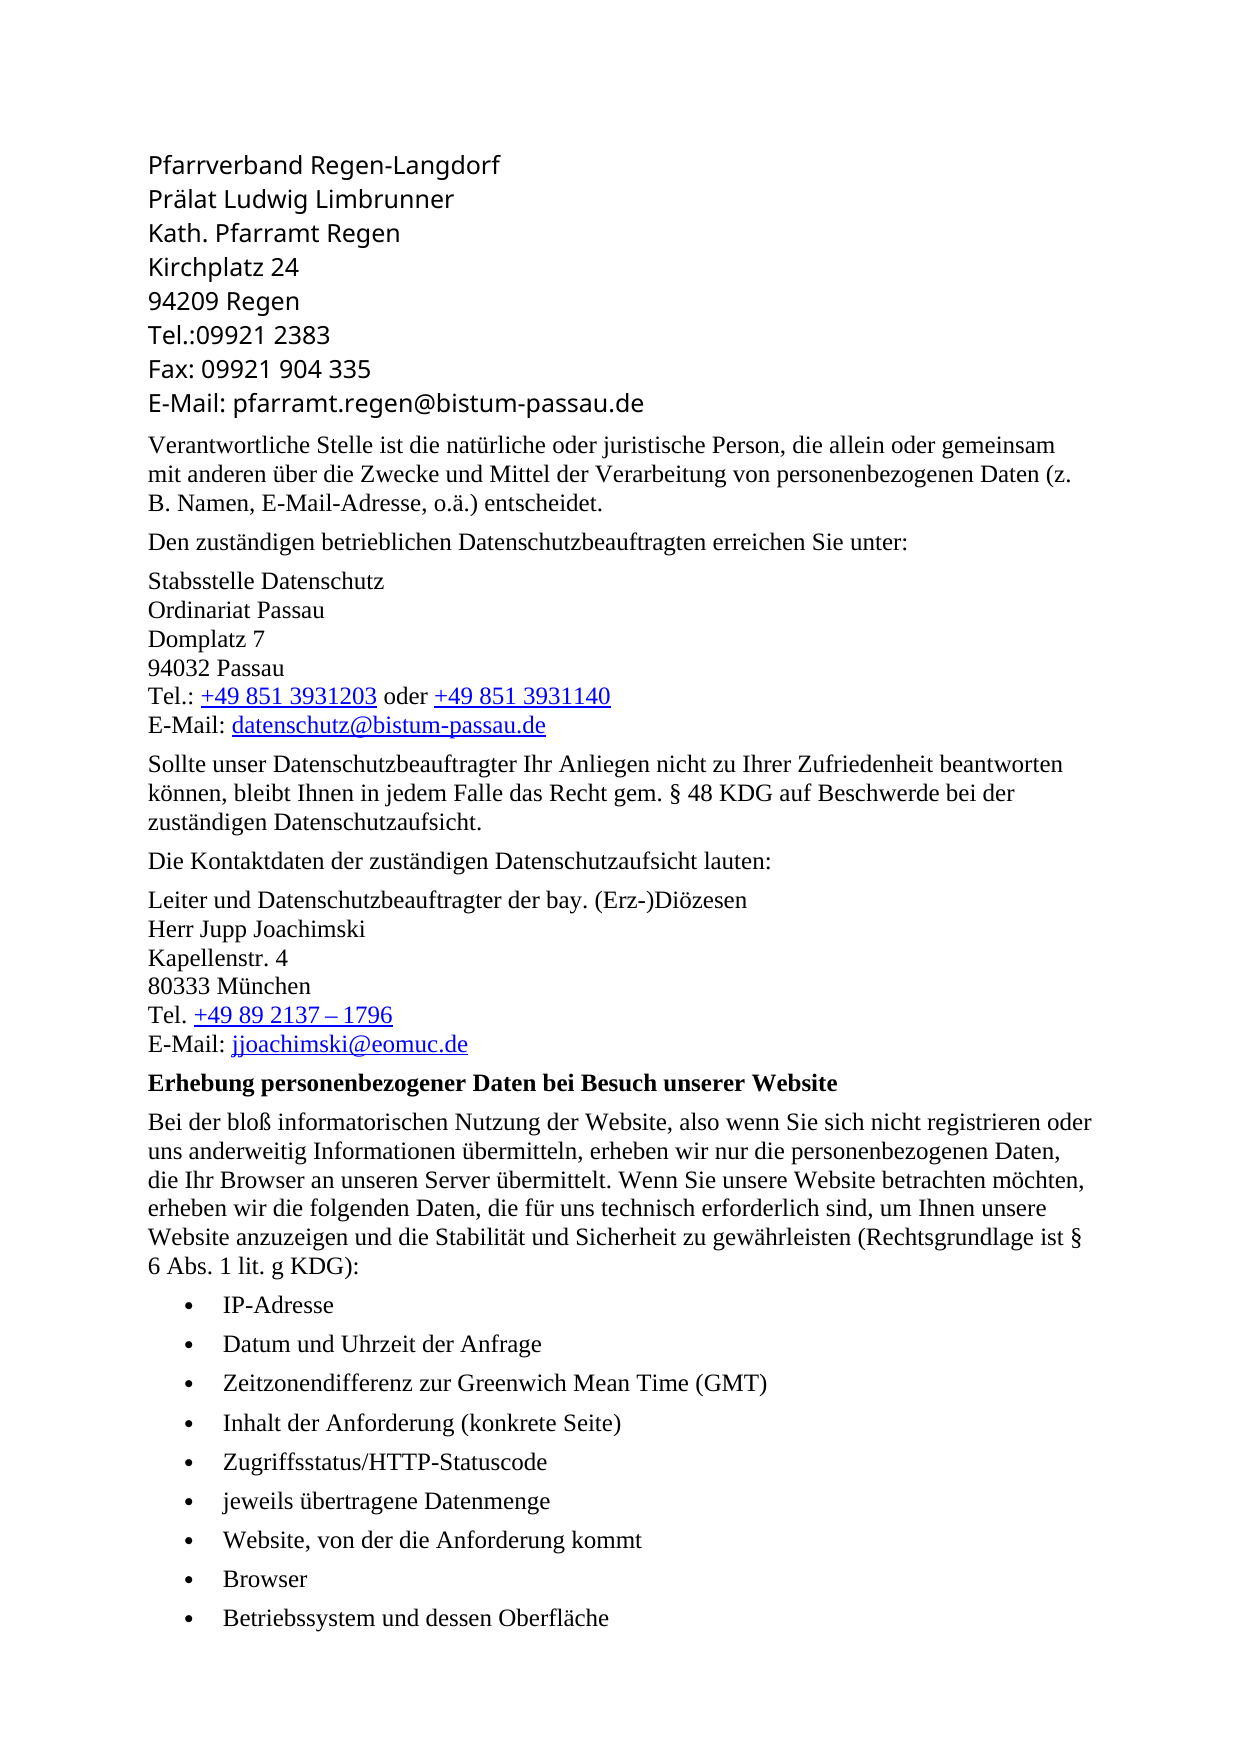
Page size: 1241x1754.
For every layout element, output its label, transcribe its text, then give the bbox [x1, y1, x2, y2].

list IP-Adresse [185, 1290, 1093, 1319]
text Erhebung personenbezogener Daten bei Besuch unserer Website [148, 1068, 1093, 1097]
list Inhalt der Anforderung (konkrete Seite) [185, 1408, 1093, 1436]
list Betriebssystem und dessen Oberfläche [185, 1603, 1093, 1632]
text Leiter und Datenschutzbeauftragter der bay. (Erz-)Diözesen Herr Jupp Joachimski Kapellenstr. 4 80333 München Tel. +49 89 2137 – 1796 E-Mail: jjoachimski@​eomuc.​de [148, 885, 1093, 1058]
text Den zuständigen betrieblichen Datenschutzbeauftragten erreichen Sie unter: [148, 527, 1093, 556]
list jeweils übertragene Datenmenge [185, 1486, 1093, 1515]
list Zugriffsstatus/HTTP-Statuscode [185, 1447, 1093, 1476]
text Stabsstelle Datenschutz Ordinariat Passau Domplatz 7 94032 Passau Tel.: +49 851 3931203 oder +49 851 3931140 E-Mail: datenschutz@​bistum-​passau.​de [148, 566, 1093, 739]
list Website, von der die Anforderung kommt [185, 1525, 1093, 1554]
list Datum und Uhrzeit der Anfrage [185, 1329, 1093, 1358]
list Browser [185, 1564, 1093, 1593]
text Pfarrverband Regen-Langdorf Prälat Ludwig Limbrunner Kath. Pfarramt Regen Kirchplatz 24 94209 Regen Tel.:09921 2383 Fax: 09921 904 335 E-Mail: pfarramt.regen@bistum-passau.de [148, 148, 1093, 420]
text Sollte unser Datenschutzbeauftragter Ihr Anliegen nicht zu Ihrer Zufriedenheit beantworten können, bleibt Ihnen in jedem Falle das Recht gem. § 48 KDG auf Beschwerde bei der zuständigen Datenschutzaufsicht. [148, 749, 1093, 836]
text Verantwortliche Stelle ist die natürliche oder juristische Person, die allein oder gemeinsam mit anderen über die Zwecke und Mittel der Verarbeitung von personenbezogenen Daten (z. B. Namen, E-Mail-Adresse, o.ä.) entscheidet. [148, 431, 1093, 517]
text Bei der bloß informatorischen Nutzung der Website, also wenn Sie sich nicht registrieren oder uns anderweitig Informationen übermitteln, erheben wir nur die personenbezogenen Daten, die Ihr Browser an unseren Server übermittelt. Wenn Sie unsere Website betrachten möchten, erheben wir die folgenden Daten, die für uns technisch erforderlich sind, um Ihnen unsere Website anzuzeigen und die Stabilität und Sicherheit zu gewährleisten (Rechtsgrundlage ist § 6 Abs. 1 lit. g KDG): [148, 1107, 1093, 1280]
text Die Kontaktdaten der zuständigen Datenschutzaufsicht lauten: [148, 846, 1093, 875]
list Zeitzonendifferenz zur Greenwich Mean Time (GMT) [185, 1368, 1093, 1397]
